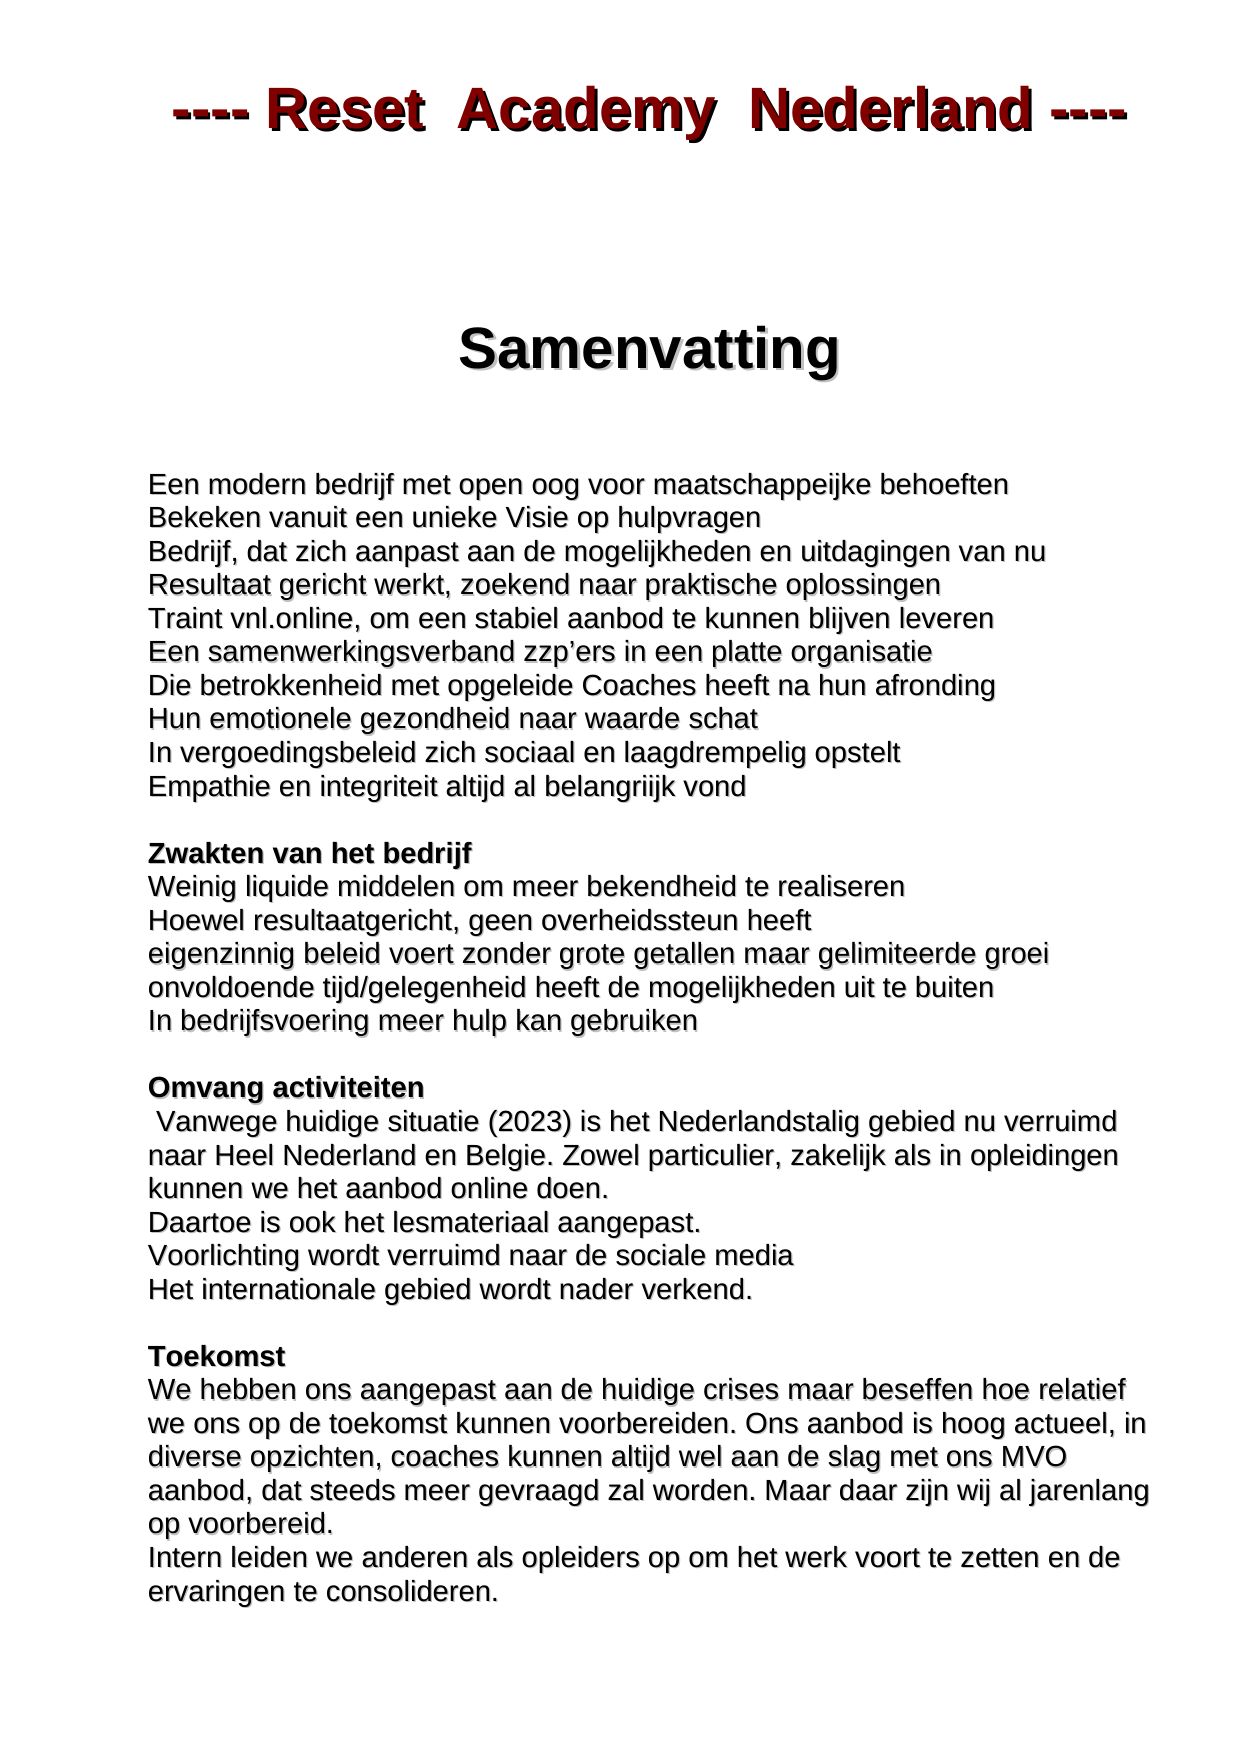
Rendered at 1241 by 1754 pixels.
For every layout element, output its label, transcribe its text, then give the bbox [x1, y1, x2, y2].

text Zwakten van het bedrijf [148, 836, 1152, 869]
text Die betrokkenheid met opgeleide Coaches heeft na hun afronding [148, 668, 1152, 701]
text Het internationale gebied wordt nader verkend. [148, 1272, 1152, 1305]
text eigenzinnig beleid voert zonder grote getallen maar gelimiteerde groei [148, 936, 1152, 970]
text In bedrijfsvoering meer hulp kan gebruiken [148, 1003, 1152, 1037]
text Intern leiden we anderen als opleiders op om het werk voort te zetten en de ervaringen te consolideren. [148, 1540, 1152, 1607]
text Bedrijf, dat zich aanpast aan de mogelijkheden en uitdagingen van nu [148, 534, 1152, 567]
text Bekeken vanuit een unieke Visie op hulpvragen [148, 500, 1152, 534]
text Omvang activiteiten [148, 1070, 1152, 1104]
text Daartoe is ook het lesmateriaal aangepast. [148, 1204, 1152, 1238]
text Samenvatting [148, 313, 1152, 380]
text Traint vnl.online, om een stabiel aanbod te kunnen blijven leveren [148, 601, 1152, 634]
text onvoldoende tijd/gelegenheid heeft de mogelijkheden uit te buiten [148, 970, 1152, 1003]
text Toekomst We hebben ons aangepast aan de huidige crises maar beseffen hoe relatief we ons op de toekomst kunnen voorbereiden. Ons aanbod is hoog actueel, in diverse opzichten, coaches kunnen altijd wel aan de slag met ons MVO aanbod, dat steeds meer gevraagd zal worden. Maar daar zijn wij al jarenlang op voorbereid. [148, 1339, 1152, 1540]
text Hun emotionele gezondheid naar waarde schat [148, 701, 1152, 735]
text Hoewel resultaatgericht, geen overheidssteun heeft [148, 903, 1152, 936]
text Een modern bedrijf met open oog voor maatschappeijke behoeften [148, 467, 1152, 500]
text Weinig liquide middelen om meer bekendheid te realiseren [148, 869, 1152, 903]
text Empathie en integriteit altijd al belangriijk vond [148, 768, 1152, 802]
text In vergoedingsbeleid zich sociaal en laagdrempelig opstelt [148, 735, 1152, 768]
text Voorlichting wordt verruimd naar de sociale media [148, 1238, 1152, 1272]
text Een samenwerkingsverband zzp’ers in een platte organisatie [148, 634, 1152, 668]
text Vanwege huidige situatie (2023) is het Nederlandstalig gebied nu verruimd naar Heel Nederland en Belgie. Zowel particulier, zakelijk als in opleidingen kunnen we het aanbod online doen. [148, 1104, 1152, 1204]
text Resultaat gericht werkt, zoekend naar praktische oplossingen [148, 567, 1152, 601]
